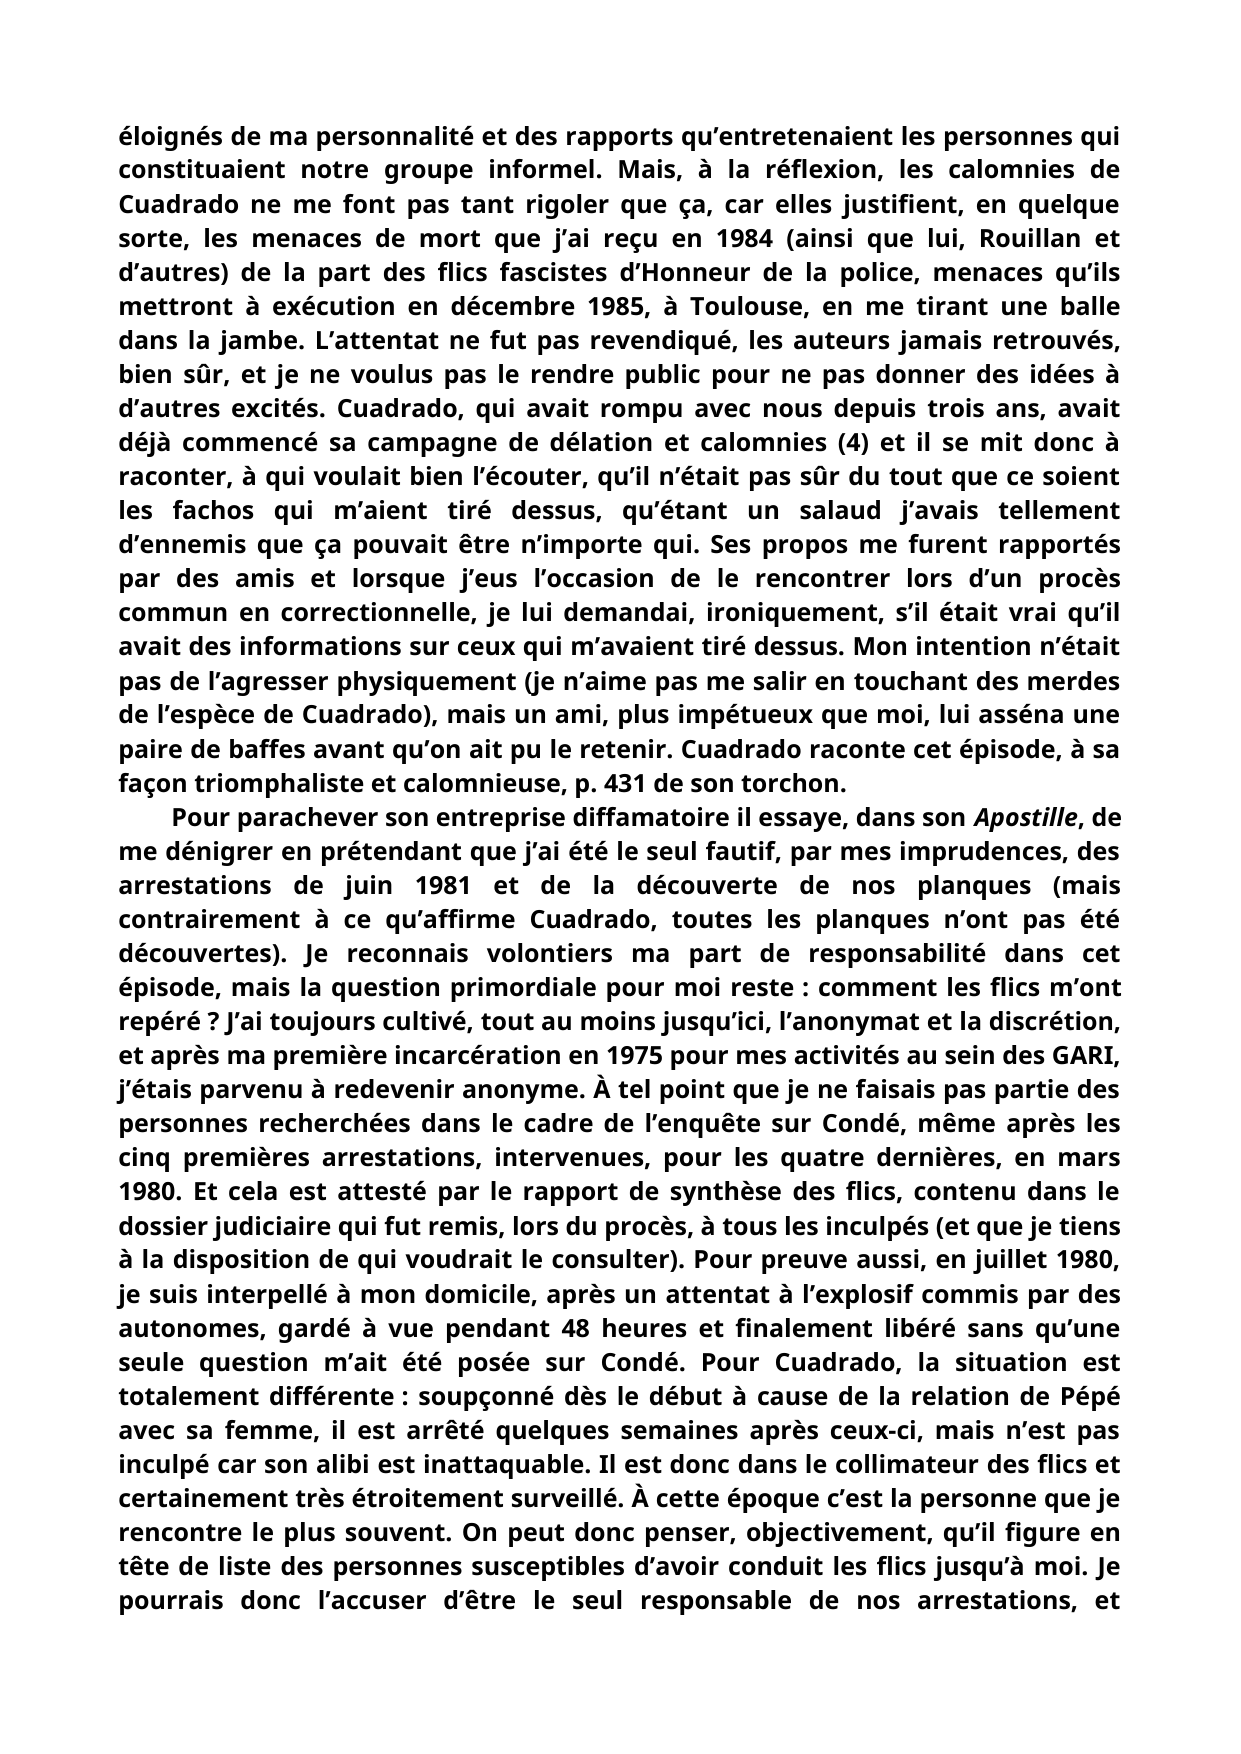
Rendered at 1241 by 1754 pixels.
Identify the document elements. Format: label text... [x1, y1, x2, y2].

text éloignés de ma personnalité et des rapports qu’entretenaient les personnes qui constituaient notre groupe informel. Mais, à la réflexion, les calomnies de Cuadrado ne me font pas tant rigoler que ça, car elles justifient, en quelque sorte, les menaces de mort que j’ai reçu en 1984 (ainsi que lui, Rouillan et d’autres) de la part des flics fascistes d’Honneur de la police, menaces qu’ils mettront à exécution en décembre 1985, à Toulouse, en me tirant une balle dans la jambe. L’attentat ne fut pas revendiqué, les auteurs jamais retrouvés, bien sûr, et je ne voulus pas le rendre public pour ne pas donner des idées à d’autres excités. Cuadrado, qui avait rompu avec nous depuis trois ans, avait déjà commencé sa campagne de délation et calomnies (4) et il se mit donc à raconter, à qui voulait bien l’écouter, qu’il n’était pas sûr du tout que ce soient les fachos qui m’aient tiré dessus, qu’étant un salaud j’avais tellement d’ennemis que ça pouvait être n’importe qui. Ses propos me furent rapportés par des amis et lorsque j’eus l’occasion de le rencontrer lors d’un procès commun en correctionnelle, je lui demandai, ironiquement, s’il était vrai qu’il avait des informations sur ceux qui m’avaient tiré dessus. Mon intention n’était pas de l’agresser physiquement (je n’aime pas me salir en touchant des merdes de l’espèce de Cuadrado), mais un ami, plus impétueux que moi, lui asséna une paire de baffes avant qu’on ait pu le retenir. Cuadrado raconte cet épisode, à sa façon triomphaliste et calomnieuse, p. 431 de son torchon. [118, 118, 1122, 799]
text Pour parachever son entreprise diffamatoire il essaye, dans son Apostille, de me dénigrer en prétendant que j’ai été le seul fautif, par mes imprudences, des arrestations de juin 1981 et de la découverte de nos planques (mais contrairement à ce qu’affirme Cuadrado, toutes les planques n’ont pas été découvertes). Je reconnais volontiers ma part de responsabilité dans cet épisode, mais la question primordiale pour moi reste : comment les flics m’ont repéré ? J’ai toujours cultivé, tout au moins jusqu’ici, l’anonymat et la discrétion, et après ma première incarcération en 1975 pour mes activités au sein des GARI, j’étais parvenu à redevenir anonyme. À tel point que je ne faisais pas partie des personnes recherchées dans le cadre de l’enquête sur Condé, même après les cinq premières arrestations, intervenues, pour les quatre dernières, en mars 1980. Et cela est attesté par le rapport de synthèse des flics, contenu dans le dossier judiciaire qui fut remis, lors du procès, à tous les inculpés (et que je tiens à la disposition de qui voudrait le consulter). Pour preuve aussi, en juillet 1980, je suis interpellé à mon domicile, après un attentat à l’explosif commis par des autonomes, gardé à vue pendant 48 heures et finalement libéré sans qu’une seule question m’ait été posée sur Condé. Pour Cuadrado, la situation est totalement différente : soupçonné dès le début à cause de la relation de Pépé avec sa femme, il est arrêté quelques semaines après ceux-ci, mais n’est pas inculpé car son alibi est inattaquable. Il est donc dans le collimateur des flics et certainement très étroitement surveillé. À cette époque c’est la personne que je rencontre le plus souvent. On peut donc penser, objectivement, qu’il figure en tête de liste des personnes susceptibles d’avoir conduit les flics jusqu’à moi. Je pourrais donc l’accuser d’être le seul responsable de nos arrestations, et [118, 799, 1122, 1617]
